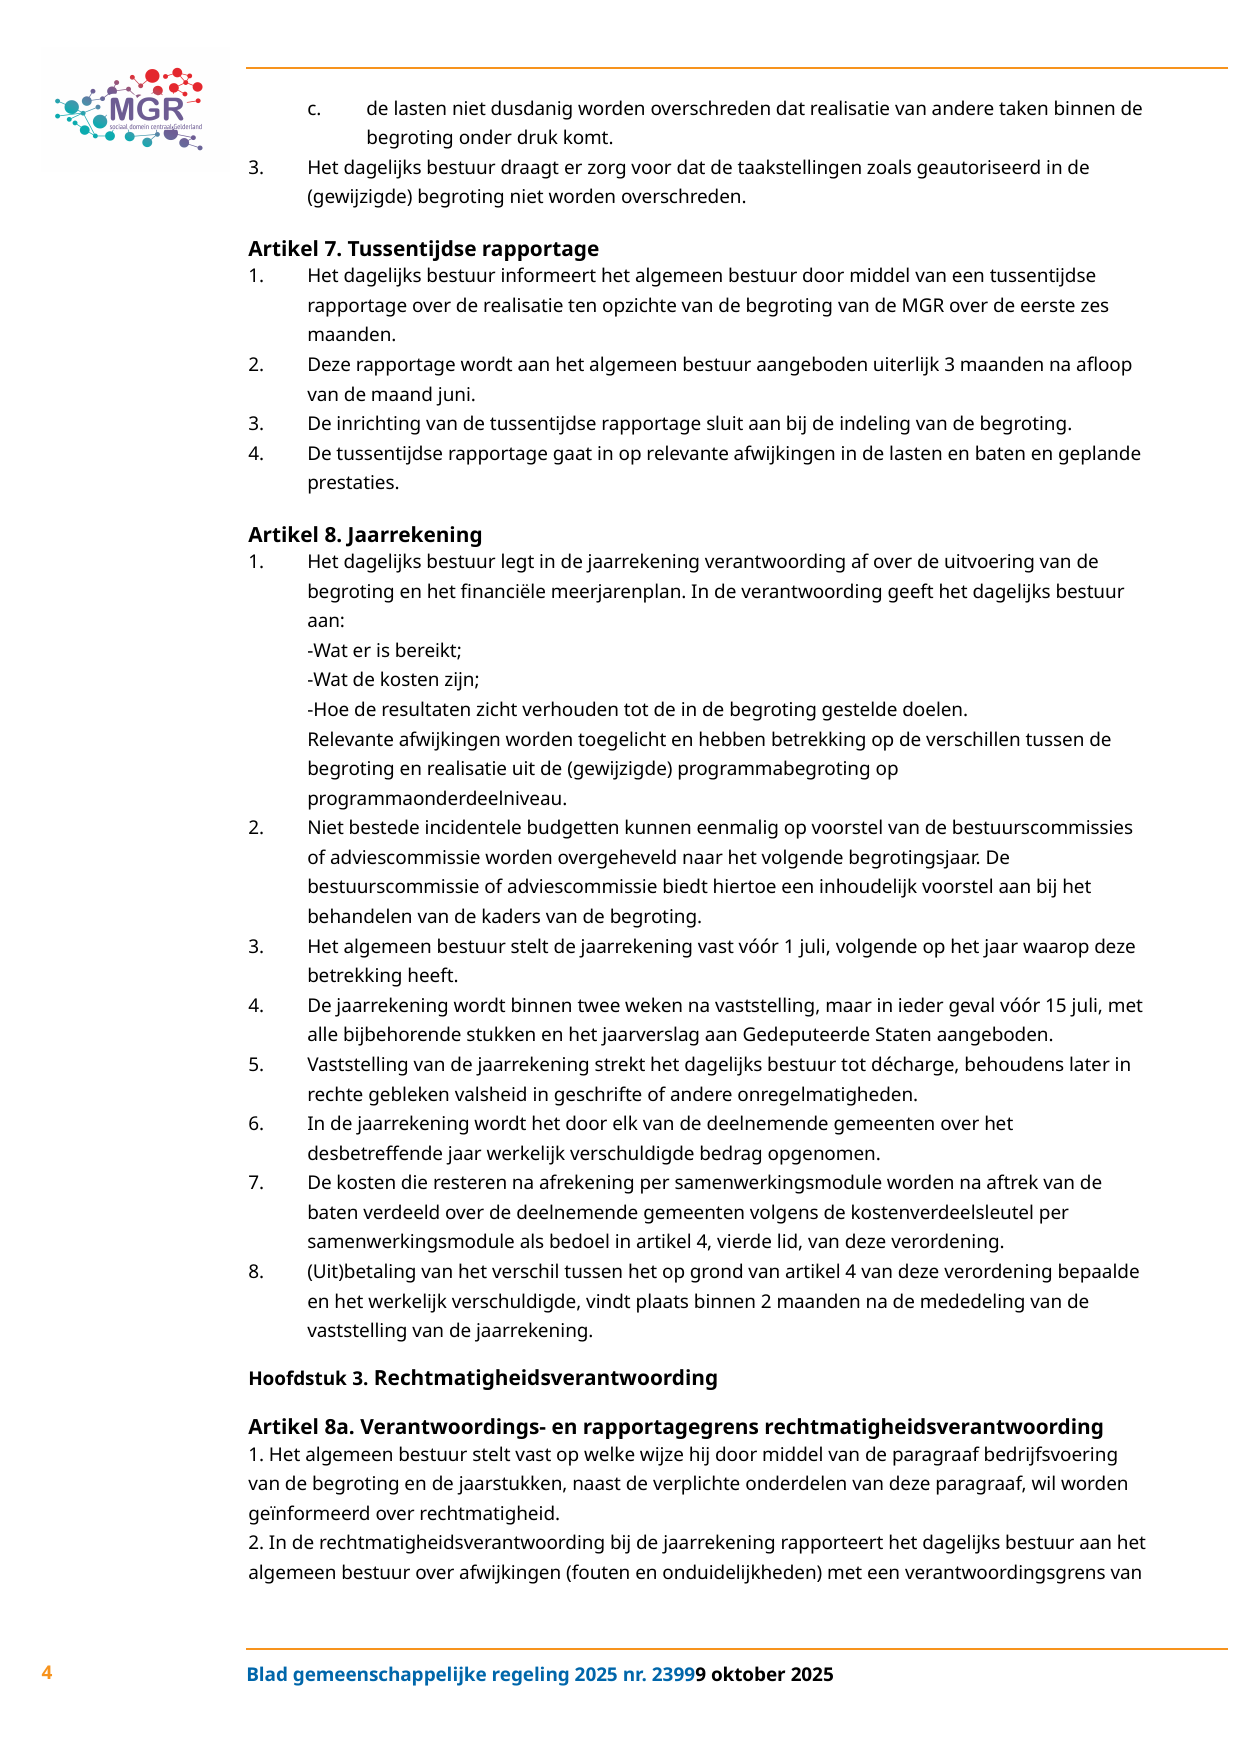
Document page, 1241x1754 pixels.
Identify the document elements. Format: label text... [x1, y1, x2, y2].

list De tussentijdse rapportage gaat in op relevante afwijkingen in de lasten en baten en geplande prestaties. [248, 440, 1152, 495]
text Artikel 7. Tussentijdse rapportage [248, 234, 1152, 262]
list Het dagelijks bestuur legt in de jaarrekening verantwoording af over de uitvoering van de begroting en het financiële meerjarenplan. In de verantwoording geeft het dagelijks bestuur aan: [248, 548, 1152, 633]
text 2. In de rechtmatigheidsverantwoording bij de jaarrekening rapporteert het dagelijks bestuur aan het algemeen bestuur over afwijkingen (fouten en onduidelijkheden) met een verantwoordingsgrens van [248, 1529, 1152, 1585]
list In de jaarrekening wordt het door elk van de deelnemende gemeenten over het desbetreffende jaar werkelijk verschuldigde bedrag opgenomen. [248, 1110, 1152, 1166]
list (Uit)betaling van het verschil tussen het op grond van artikel 4 van deze verordening bepaalde en het werkelijk verschuldigde, vindt plaats binnen 2 maanden na de mededeling van de vaststelling van de jaarrekening. [248, 1258, 1152, 1343]
text 1. Het algemeen bestuur stelt vast op welke wijze hij door middel van de paragraaf bedrijfsvoering van de begroting en de jaarstukken, naast de verplichte onderdelen van deze paragraaf, wil worden geïnformeerd over rechtmatigheid. [248, 1441, 1152, 1526]
list Niet bestede incidentele budgetten kunnen eenmalig op voorstel van de bestuurscommissies of adviescommissie worden overgeheveld naar het volgende begrotingsjaar. De bestuurscommissie of adviescommissie biedt hiertoe een inhoudelijk voorstel aan bij het behandelen van de kaders van de begroting. [248, 814, 1152, 929]
text Artikel 8. Jaarrekening [248, 520, 1152, 548]
list Vaststelling van de jaarrekening strekt het dagelijks bestuur tot décharge, behoudens later in rechte gebleken valsheid in geschrifte of andere onregelmatigheden. [248, 1051, 1152, 1107]
list -Wat de kosten zijn; [248, 667, 1152, 692]
list -Wat er is bereikt; [248, 637, 1152, 663]
text Hoofdstuk 3. Rechtmatigheidsverantwoording [248, 1363, 1152, 1392]
list De inrichting van de tussentijdse rapportage sluit aan bij de indeling van de begroting. [248, 410, 1152, 436]
list de lasten niet dusdanig worden overschreden dat realisatie van andere taken binnen de begroting onder druk komt. [307, 95, 1152, 150]
text Artikel 8a. Verantwoordings- en rapportagegrens rechtmatigheidsverantwoording [248, 1412, 1152, 1441]
list De kosten die resteren na afrekening per samenwerkingsmodule worden na aftrek van de baten verdeeld over de deelnemende gemeenten volgens de kostenverdeelsleutel per samenwerkingsmodule als bedoel in artikel 4, vierde lid, van deze verordening. [248, 1169, 1152, 1254]
list Het dagelijks bestuur informeert het algemeen bestuur door middel van een tussentijdse rapportage over de realisatie ten opzichte van de begroting van de MGR over de eerste zes maanden. [248, 262, 1152, 347]
picture [41, 47, 231, 172]
list Het algemeen bestuur stelt de jaarrekening vast vóór 1 juli, volgende op het jaar waarop deze betrekking heeft. [248, 933, 1152, 988]
list Deze rapportage wordt aan het algemeen bestuur aangeboden uiterlijk 3 maanden na afloop van de maand juni. [248, 351, 1152, 406]
list Het dagelijks bestuur draagt er zorg voor dat de taakstellingen zoals geautoriseerd in de (gewijzigde) begroting niet worden overschreden. [248, 154, 1152, 209]
list -Hoe de resultaten zicht verhouden tot de in de begroting gestelde doelen. [248, 696, 1152, 722]
list Relevante afwijkingen worden toegelicht en hebben betrekking op de verschillen tussen de begroting en realisatie uit de (gewijzigde) programmabegroting op programmaonderdeelniveau. [248, 726, 1152, 811]
list De jaarrekening wordt binnen twee weken na vaststelling, maar in ieder geval vóór 15 juli, met alle bijbehorende stukken en het jaarverslag aan Gedeputeerde Staten aangeboden. [248, 992, 1152, 1047]
